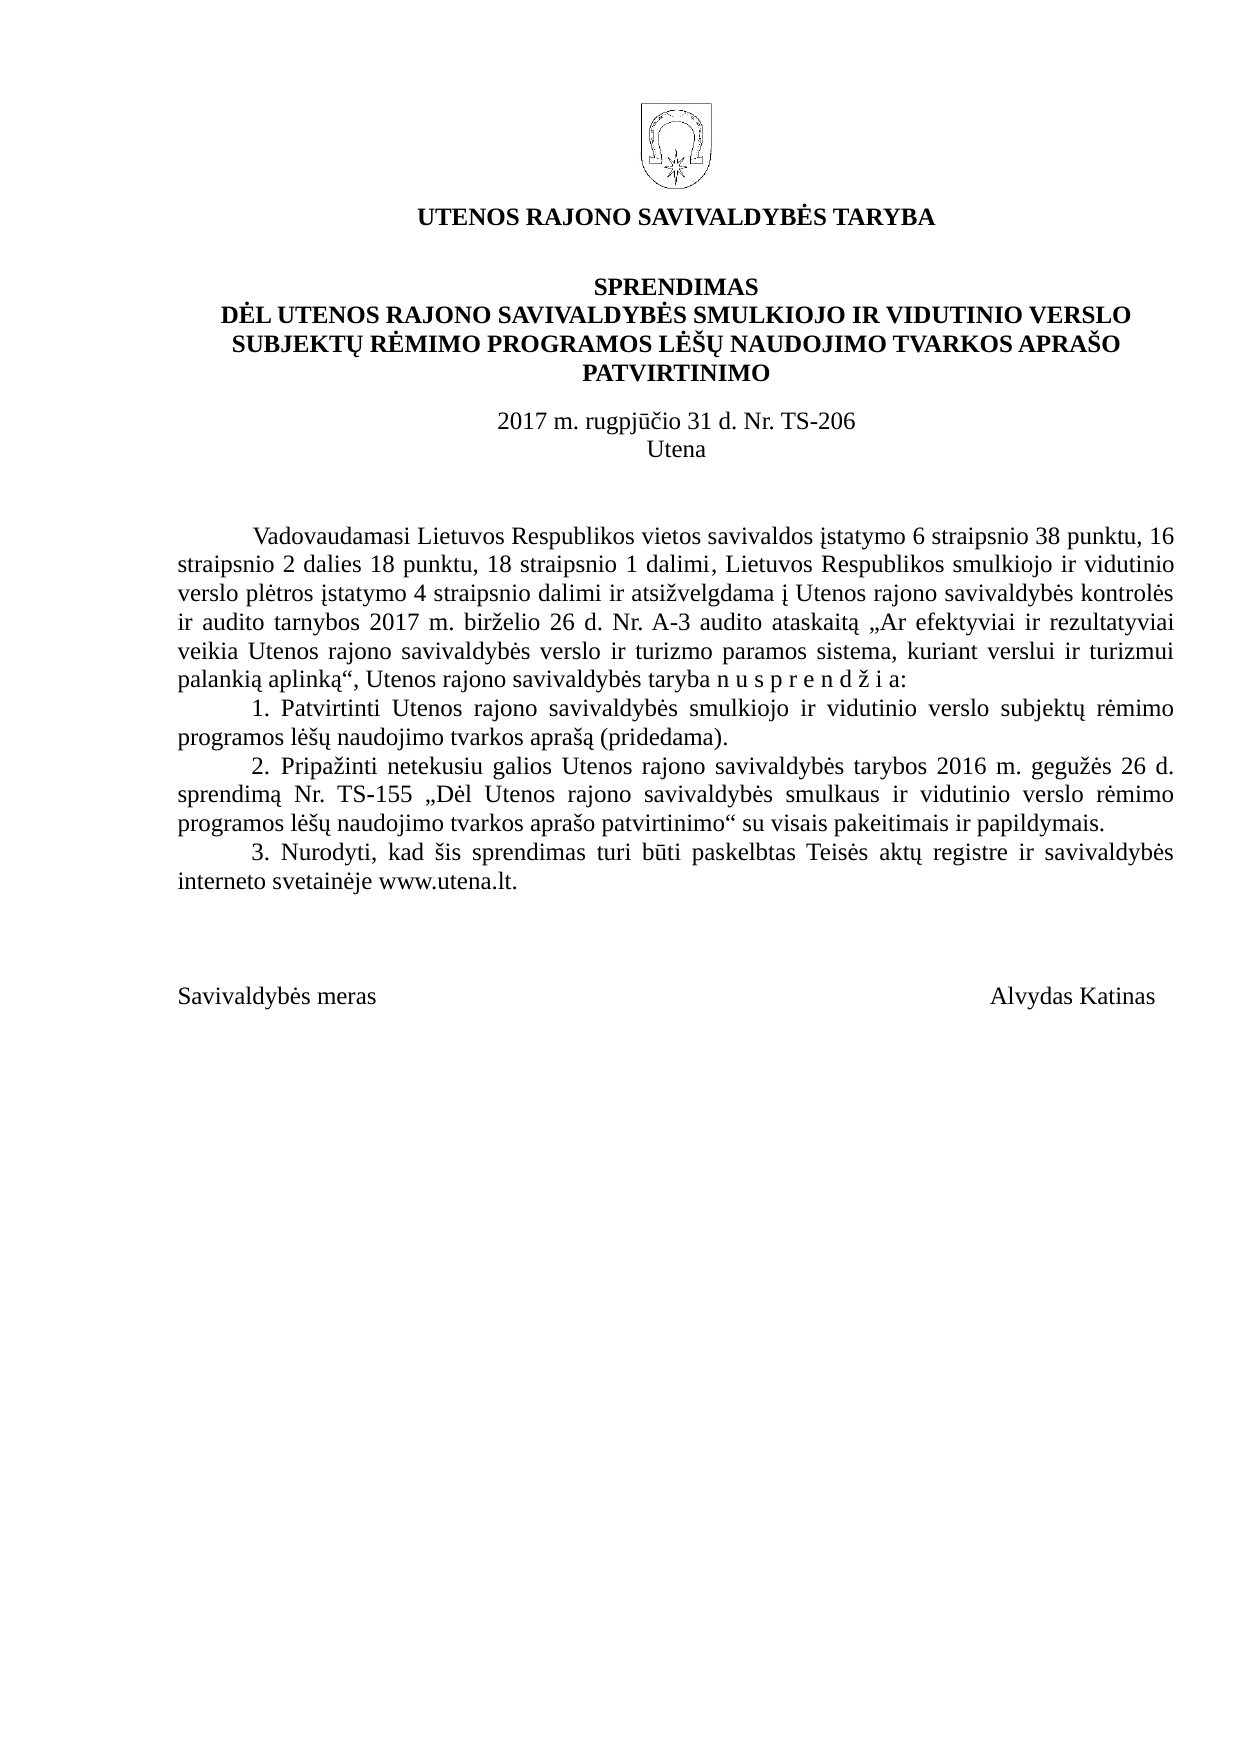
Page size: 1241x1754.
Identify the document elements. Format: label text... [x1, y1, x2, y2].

text Utena [177, 434, 1175, 463]
text UTENOS RAJONO SAVIVALDYBĖS TARYBA [177, 202, 1175, 231]
text 3. Nurodyti, kad šis sprendimas turi būti paskelbtas Teisės aktų registre ir savivaldybės interneto svetainėje www.utena.lt. [177, 837, 1175, 894]
text DĖL UTENOS RAJONO SAVIVALDYBĖS SMULKIOJO IR VIDUTINIO VERSLO SUBJEKTŲ RĖMIMO PROGRAMOS LĖŠŲ NAUDOJIMO TVARKOS APRAŠO PATVIRTINIMO [177, 300, 1175, 387]
text Savivaldybės meras Alvydas Katinas [177, 981, 1190, 1009]
text 2017 m. rugpjūčio 31 d. Nr. TS-206 [177, 406, 1175, 434]
text 1. Patvirtinti Utenos rajono savivaldybės smulkiojo ir vidutinio verslo subjektų rėmimo programos lėšų naudojimo tvarkos aprašą (pridedama). [177, 693, 1175, 751]
text SPRENDIMAS [177, 272, 1175, 300]
text Vadovaudamasi Lietuvos Respublikos vietos savivaldos įstatymo 6 straipsnio 38 punktu, 16 straipsnio 2 dalies 18 punktu, 18 straipsnio 1 dalimi, Lietuvos Respublikos smulkiojo ir vidutinio verslo plėtros įstatymo 4 straipsnio dalimi ir atsižvelgdama į Utenos rajono savivaldybės kontrolės ir audito tarnybos 2017 m. birželio 26 d. Nr. A-3 audito ataskaitą „Ar efektyviai ir rezultatyviai veikia Utenos rajono savivaldybės verslo ir turizmo paramos sistema, kuriant verslui ir turizmui palankią aplinką“, Utenos rajono savivaldybės taryba nusprendžia: [177, 521, 1175, 693]
text 2. Pripažinti netekusiu galios Utenos rajono savivaldybės tarybos 2016 m. gegužės 26 d. sprendimą Nr. TS-155 „Dėl Utenos rajono savivaldybės smulkaus ir vidutinio verslo rėmimo programos lėšų naudojimo tvarkos aprašo patvirtinimo“ su visais pakeitimais ir papildymais. [177, 751, 1175, 837]
